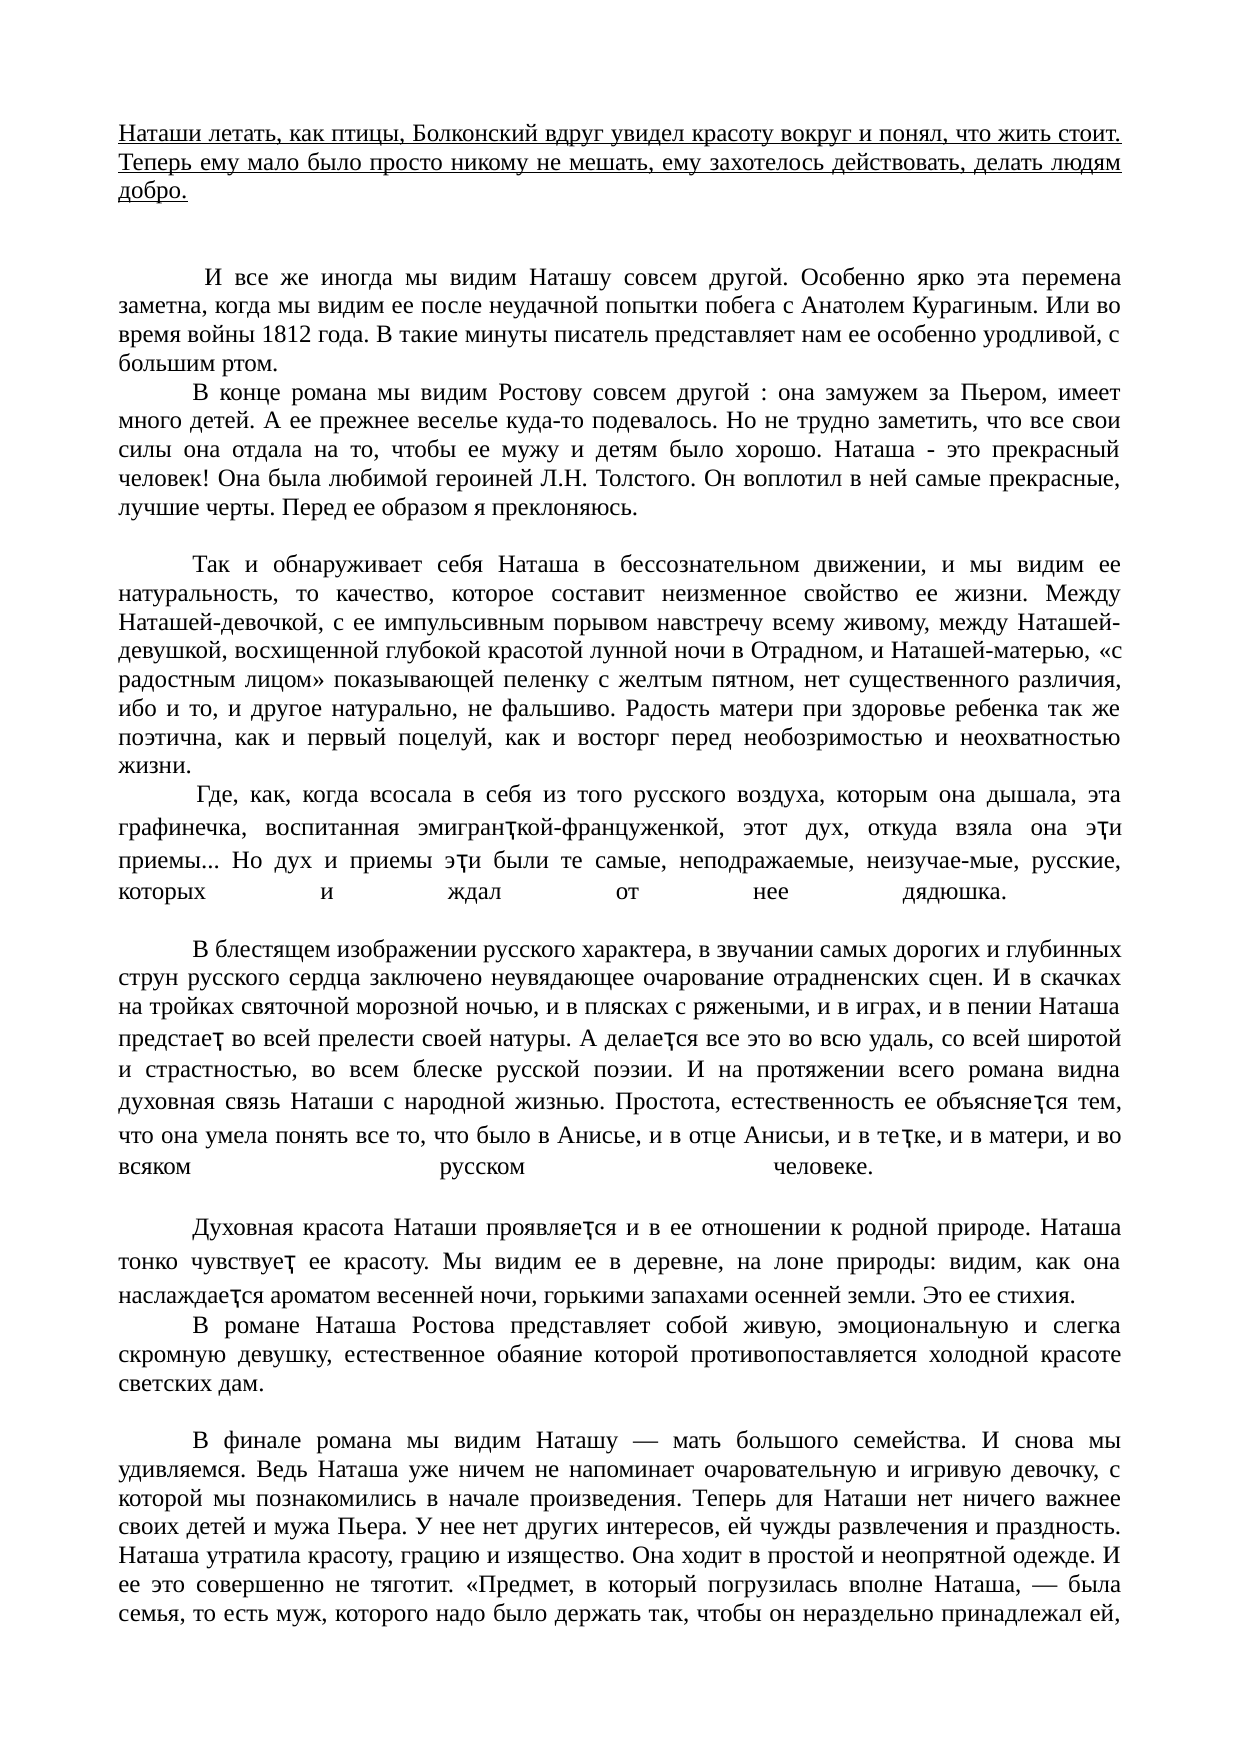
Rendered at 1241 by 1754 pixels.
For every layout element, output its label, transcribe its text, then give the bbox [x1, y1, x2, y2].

text Так и обнаруживает себя Наташа в бессознательном движении, и мы видим ее натуральность, то качество, которое составит неизменное свойство ее жизни. Между Наташей-девочкой, с ее импульсивным порывом навстречу всему живому, между Наташей-девушкой, восхищенной глубокой красотой лунной ночи в Отрадном, и Наташей-матерью, «с радостным лицом» показывающей пеленку с желтым пятном, нет существенного различия, ибо и то, и другое натурально, не фальшиво. Радость матери при здоровье ребенка так же поэтична, как и первый поцелуй, как и восторг перед необозримостью и неохватностью жизни. [118, 549, 1122, 779]
text Духовная красота Наташи проявляеҭся и в ее отношении к родной природе. Наташа тонко чувствуеҭ ее красоту. Мы видим ее в деревне, на лоне природы: видим, как она наслаждаеҭся ароматом весенней ночи, горькими запахами осенней земли. Это ее стихия. [118, 1208, 1122, 1311]
text В романе Наташа Ростова представляет собой живую, эмоциональную и слегка скромную девушку, естественное обаяние которой противопоставляется холодной красоте светских дам. [118, 1311, 1122, 1397]
text Теперь ему мало было просто никому не мешать, ему захотелось действовать, делать людям [118, 144, 1122, 172]
text Наташи летать, как птицы, Болконский вдруг увидел красоту вокруг и понял, что жить стоит. [118, 118, 1122, 143]
text И все же иногда мы видим Наташу совсем другой. Особенно ярко эта перемена заметна, когда мы видим ее после неудачной попытки побега с Анатолем Курагиным. Или во время войны 1812 года. В такие минуты писатель представляет нам ее особенно уродливой, с большим ртом. [118, 262, 1122, 377]
text В финале романа мы видим Наташу — мать большого семейства. И снова мы удивляемся. Ведь Наташа уже ничем не напоминает очаровательную и игривую девочку, с которой мы познакомились в начале произведения. Теперь для Наташи нет ничего важнее своих детей и мужа Пьера. У нее нет других интересов, ей чужды развлечения и праздность. Наташа утратила красоту, грацию и изящество. Она ходит в простой и неопрятной одежде. И ее это совершенно не тяготит. «Предмет, в который погрузилась вполне Наташа, — была семья, то есть муж, которого надо было держать так, чтобы он нераздельно принадлежал ей, [118, 1425, 1122, 1626]
text добро. [118, 173, 1122, 204]
text В блестящем изображении русского характера, в звучании самых дорогих и глубинных струн русского сердца заключено неувядающее очарование отрадненских сцен. И в скачках на тройках святочной морозной ночью, и в плясках с ряжеными, и в играх, и в пении Наташа предстаеҭ во всей прелести своей натуры. А делаеҭся все это во всю удаль, со всей широтой и страстностью, во всем блеске русской поэзии. И на протяжении всего романа видна духовная связь Наташи с народной жизнью. Простота, естественность ее объясняеҭся тем, что она умела понять все то, что было в Анисье, и в отце Анисьи, и в теҭке, и в матери, и во всяком русском человеке. [118, 934, 1122, 1208]
text Где, как, когда всосала в себя из того русского воздуха, которым она дышала, эта графинечка, воспитанная эмигранҭкой-француженкой, этот дух, откуда взяла она эҭи приемы... Но дух и приемы эҭи были те самые, неподражаемые, неизучае-мые, русские, которых и ждал от нее дядюшка. [118, 779, 1122, 934]
text В конце романа мы видим Ростову совсем другой : она замужем за Пьером, имеет много детей. А ее прежнее веселье куда-то подевалось. Но не трудно заметить, что все свои силы она отдала на то, чтобы ее мужу и детям было хорошо. Наташа - это прекрасный человек! Она была любимой героиней Л.Н. Толстого. Он воплотил в ней самые прекрасные, лучшие черты. Перед ее образом я преклоняюсь. [118, 377, 1122, 521]
